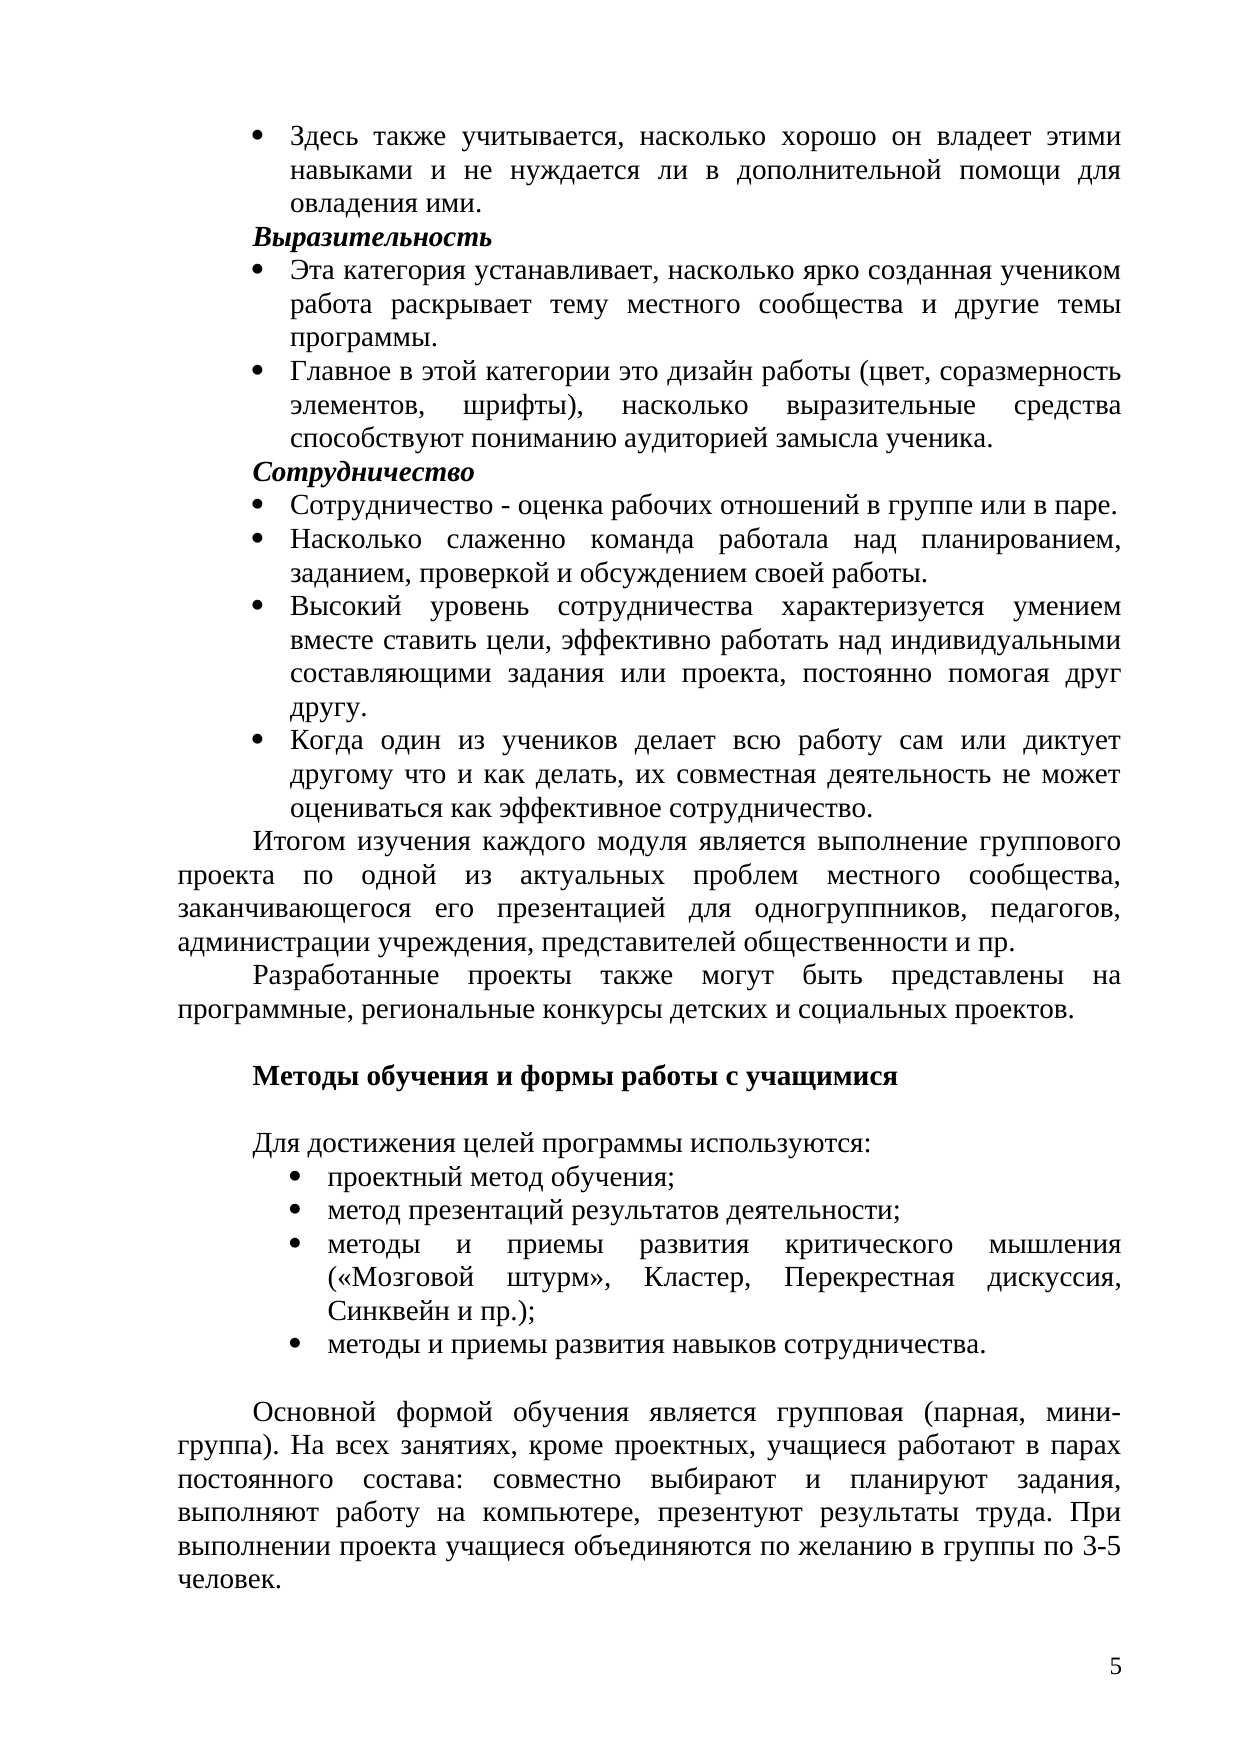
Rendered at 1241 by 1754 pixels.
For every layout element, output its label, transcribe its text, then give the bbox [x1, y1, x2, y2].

text Итогом изучения каждого модуля является выполнение группового проекта по одной из актуальных проблем местного сообщества, заканчивающегося его презентацией для одногруппников, педагогов, администрации учреждения, представителей общественности и пр. [177, 823, 1122, 957]
text Разработанные проекты также могут быть представлены на программные, региональные конкурсы детских и социальных проектов. [177, 957, 1122, 1024]
text Основной формой обучения является групповая (парная, мини-группа). На всех занятиях, кроме проектных, учащиеся работают в парах постоянного состава: совместно выбирают и планируют задания, выполняют работу на компьютере, презентуют результаты труда. При выполнении проекта учащиеся объединяются по желанию в группы по 3-5 человек. [177, 1394, 1122, 1595]
list Насколько слаженно команда работала над планированием, заданием, проверкой и обсуждением своей работы. [252, 521, 1122, 588]
list Сотрудничество - оценка рабочих отношений в группе или в паре. [252, 487, 1122, 521]
text Выразительность [177, 219, 1122, 252]
text Методы обучения и формы работы с учащимися [177, 1058, 1122, 1092]
text Сотрудничество [177, 454, 1122, 487]
list Когда один из учеников делает всю работу сам или диктует другому что и как делать, их совместная деятельность не может оцениваться как эффективное сотрудничество. [252, 722, 1122, 823]
list проектный метод обучения; [290, 1159, 1122, 1192]
list Главное в этой категории это дизайн работы (цвет, соразмерность элементов, шрифты), насколько выразительные средства способствуют пониманию аудиторией замысла ученика. [252, 353, 1122, 454]
list методы и приемы развития навыков сотрудничества. [290, 1327, 1122, 1360]
list методы и приемы развития критического мышления («Мозговой штурм», Кластер, Перекрестная дискуссия, Синквейн и пр.); [290, 1226, 1122, 1327]
list метод презентаций результатов деятельности; [290, 1192, 1122, 1226]
list Эта категория устанавливает, насколько ярко созданная учеником работа раскрывает тему местного сообщества и другие темы программы. [252, 252, 1122, 353]
list Здесь также учитывается, насколько хорошо он владеет этими навыками и не нуждается ли в дополнительной помощи для овладения ими. [252, 118, 1122, 219]
text Для достижения целей программы используются: [177, 1125, 1122, 1159]
list Высокий уровень сотрудничества характеризуется умением вместе ставить цели, эффективно работать над индивидуальными составляющими задания или проекта, постоянно помогая друг другу. [252, 588, 1122, 722]
